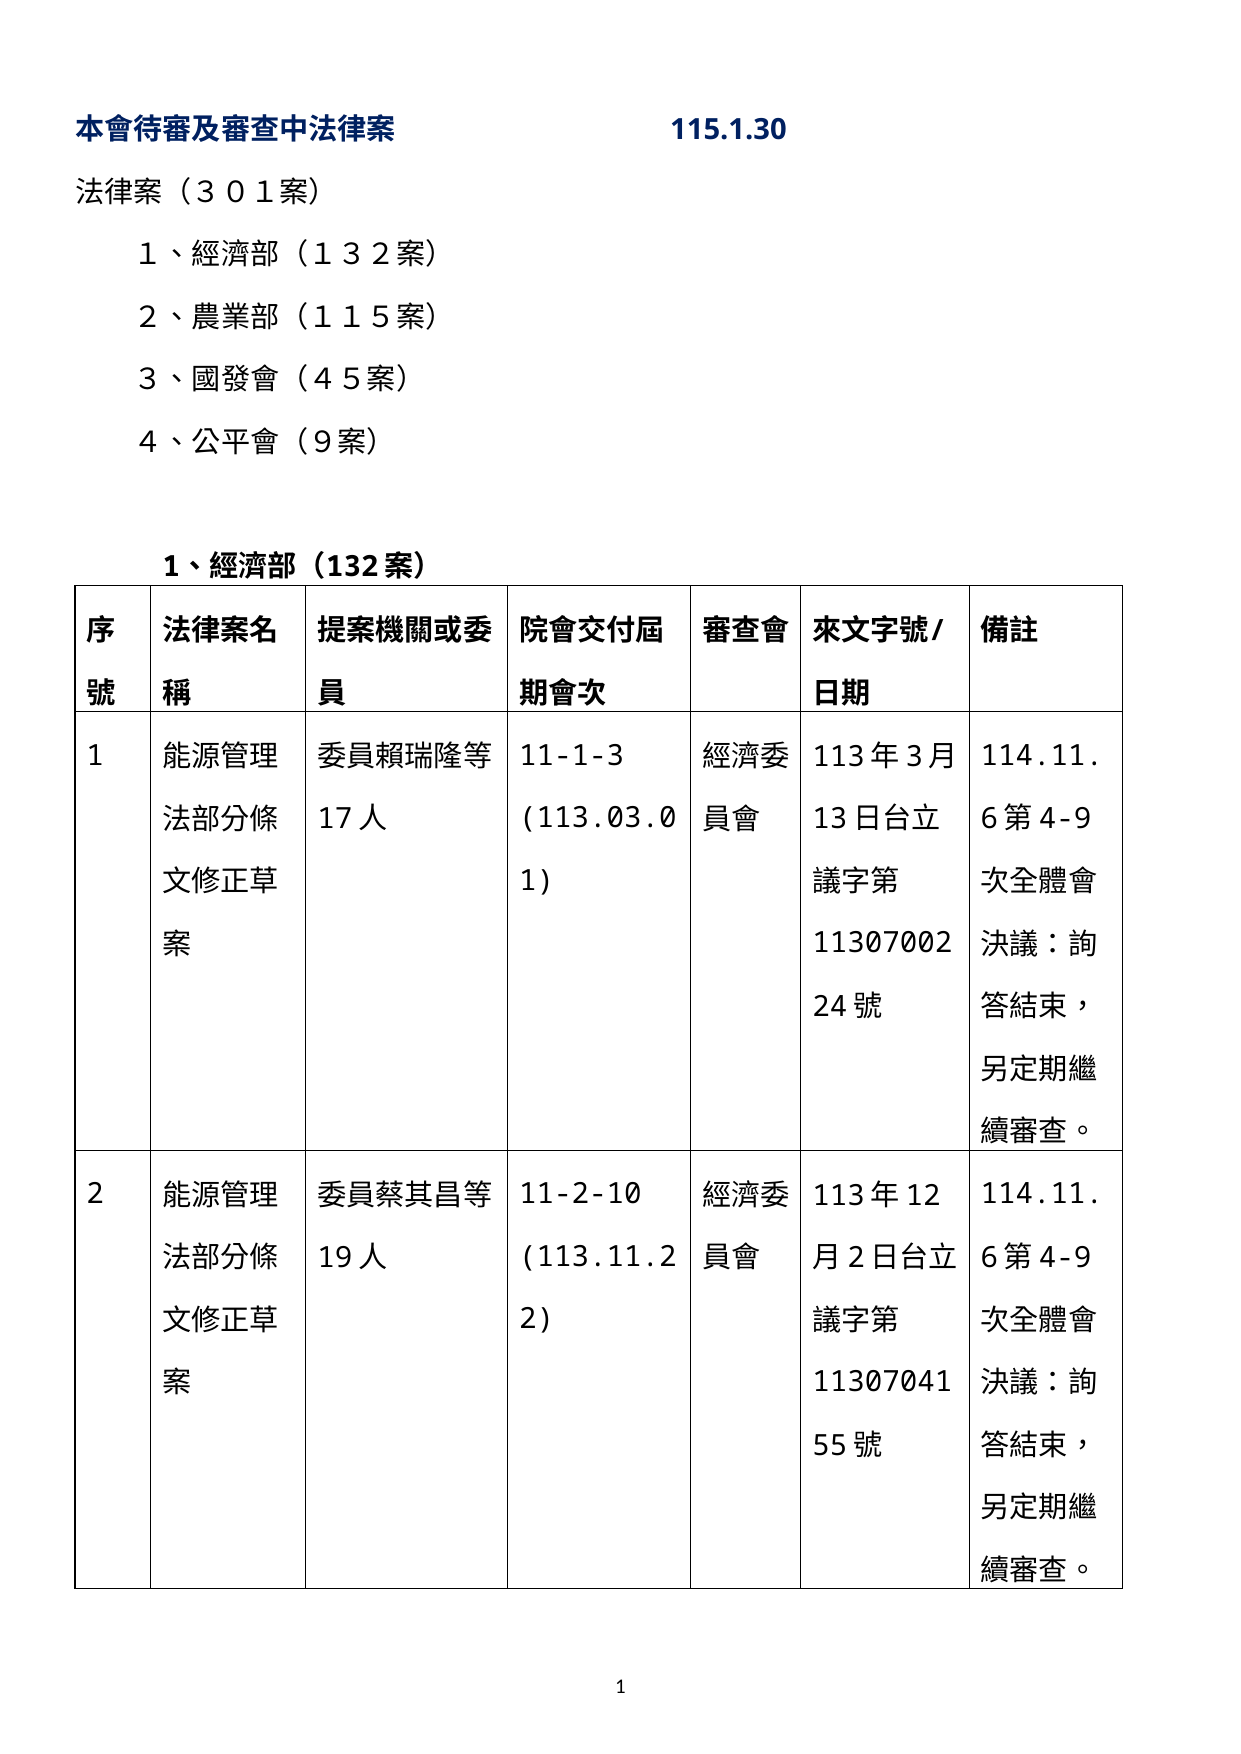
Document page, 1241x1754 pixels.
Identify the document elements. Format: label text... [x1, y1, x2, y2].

table_cell 能源管理法部分條文修正草案 [151, 712, 305, 1150]
table_header 法律案名稱 [151, 586, 305, 711]
table_header 備註 [970, 586, 1122, 711]
table_cell 11-1-3 (113.03.01) [508, 712, 690, 1150]
table_cell 113年3月13日台立議字第1130700224號 [801, 712, 969, 1150]
text 本會待審及審查中法律案 115.1.30 [75, 85, 1165, 148]
table_cell 委員蔡其昌等19人 [306, 1151, 507, 1588]
table_header 來文字號/日期 [801, 586, 969, 711]
table_header 提案機關或委員 [306, 586, 507, 711]
text ４、公平會（９案） [75, 398, 1165, 460]
table_cell 114.11.6第4-9次全體會決議：詢答結束，另定期繼續審查。 [970, 1151, 1122, 1588]
table_cell 2 [76, 1151, 150, 1588]
table_cell 能源管理法部分條文修正草案 [151, 1151, 305, 1588]
text 法律案（３０１案） [75, 148, 1165, 210]
table_cell 委員賴瑞隆等17人 [306, 712, 507, 1150]
table_header 院會交付屆期會次 [508, 586, 690, 711]
table_cell 經濟委員會 [691, 712, 800, 1150]
text ２、農業部（１１５案） [75, 273, 1165, 335]
table_cell 113年12月2日台立議字第1130704155號 [801, 1151, 969, 1588]
table_header 審查會 [691, 586, 800, 711]
table_cell 11-2-10 (113.11.22) [508, 1151, 690, 1588]
text １、經濟部（１３２案） [75, 210, 1165, 273]
text 1、經濟部（132案） [75, 523, 1165, 585]
table_header 序號 [76, 586, 150, 711]
table_cell 114.11.6第4-9次全體會決議：詢答結束，另定期繼續審查。 [970, 712, 1122, 1150]
table_cell 1 [76, 712, 150, 1150]
table_cell 經濟委員會 [691, 1151, 800, 1588]
text ３、國發會（４５案） [75, 335, 1165, 398]
